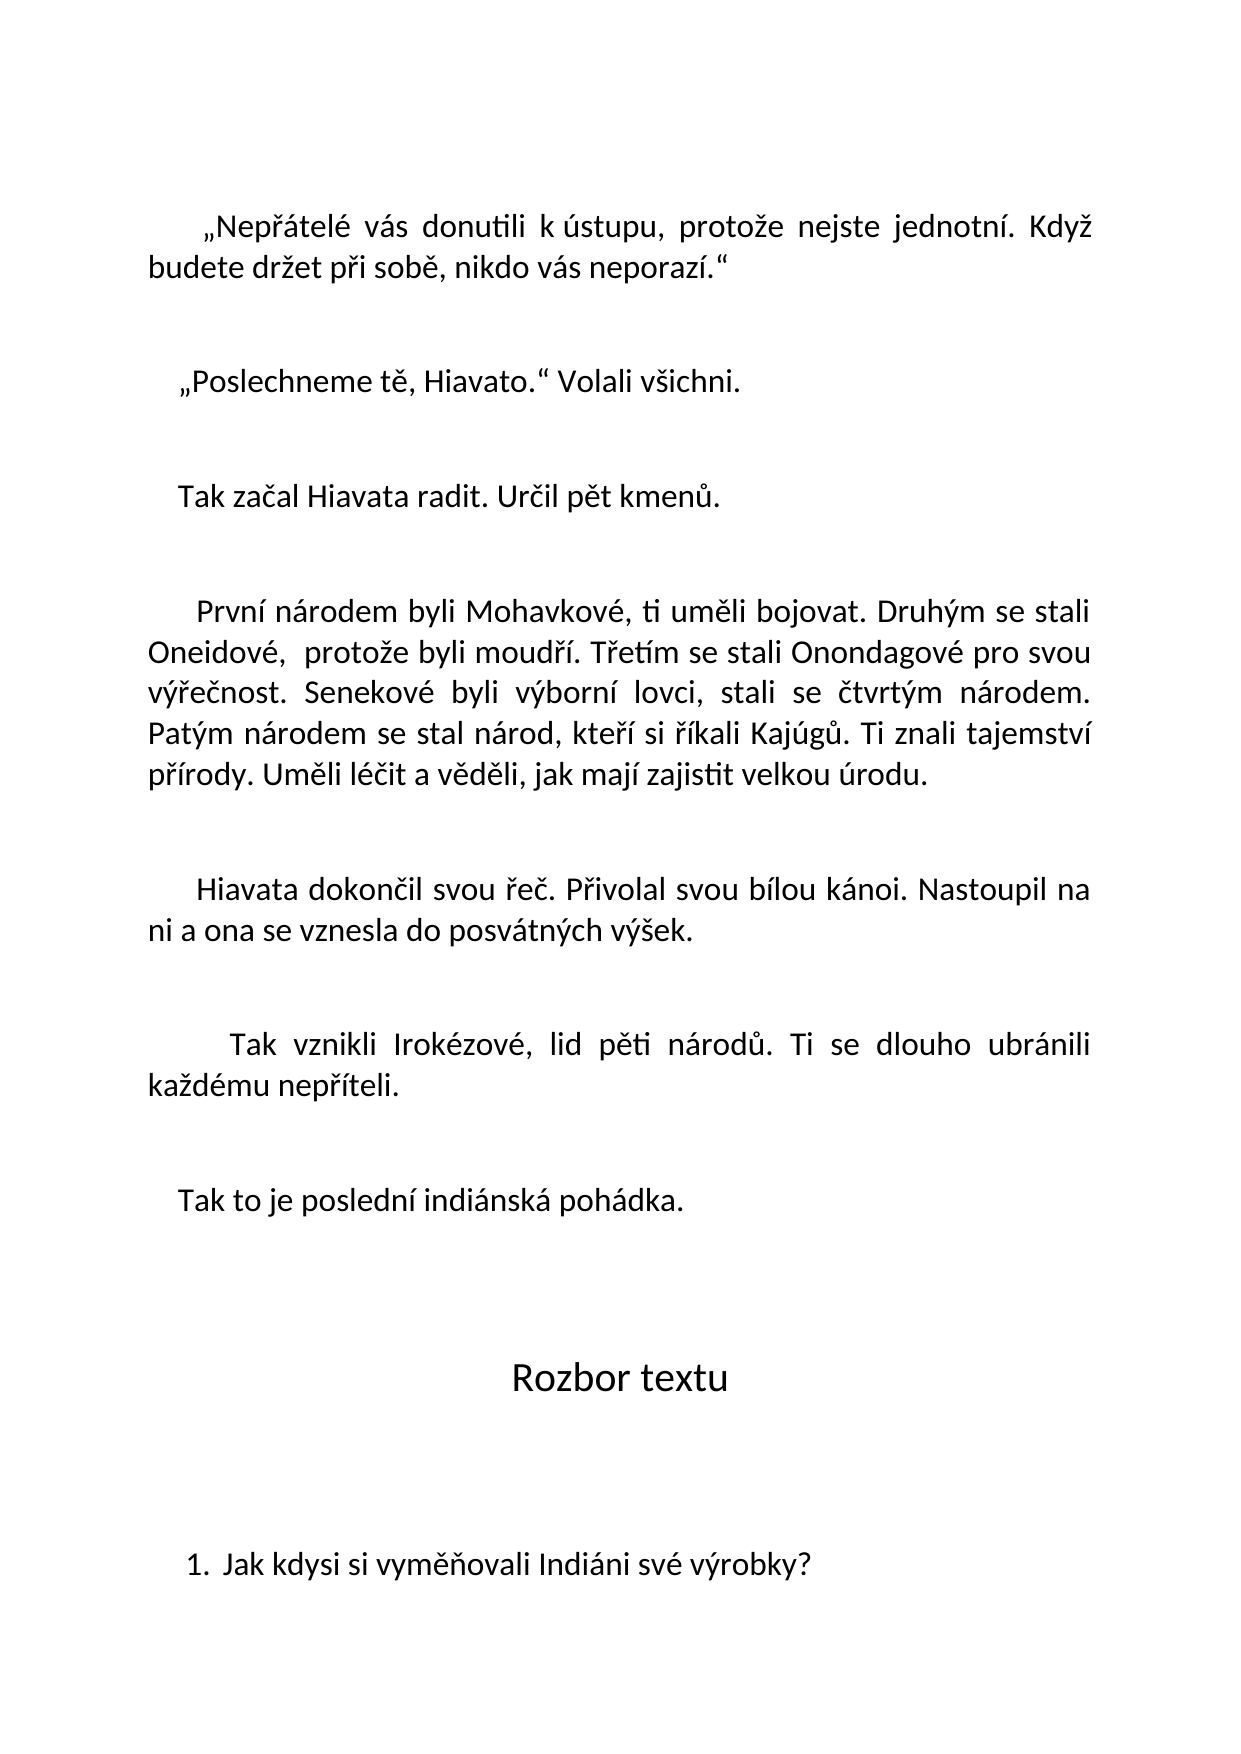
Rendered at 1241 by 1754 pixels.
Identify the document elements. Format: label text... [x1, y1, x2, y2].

text Tak začal Hiavata radit. Určil pět kmenů. [148, 475, 1093, 516]
text Rozbor textu [148, 1351, 1093, 1402]
text „Nepřátelé vás donutili k ústupu, protože nejste jednotní. Když budete držet při sobě, nikdo vás neporazí.“ [148, 205, 1093, 286]
text „Poslechneme tě, Hiavato.“ Volali všichni. [148, 361, 1093, 401]
text Hiavata dokončil svou řeč. Přivolal svou bílou kánoi. Nastoupil na ni a ona se vznesla do posvátných výšek. [148, 868, 1093, 949]
text První národem byli Mohavkové, ti uměli bojovat. Druhým se stali Oneidové, protože byli moudří. Třetím se stali Onondagové pro svou výřečnost. Senekové byli výborní lovci, stali se čtvrtým národem. Patým národem se stal národ, kteří si říkali Kajúgů. Ti znali tajemství přírody. Uměli léčit a věděli, jak mají zajistit velkou úrodu. [148, 590, 1093, 794]
text Tak to je poslední indiánská pohádka. [148, 1179, 1093, 1219]
text Tak vznikli Irokézové, lid pěti národů. Ti se dlouho ubránili každému nepříteli. [148, 1023, 1093, 1105]
list Jak kdysi si vyměňovali Indiáni své výrobky? [185, 1543, 1093, 1584]
